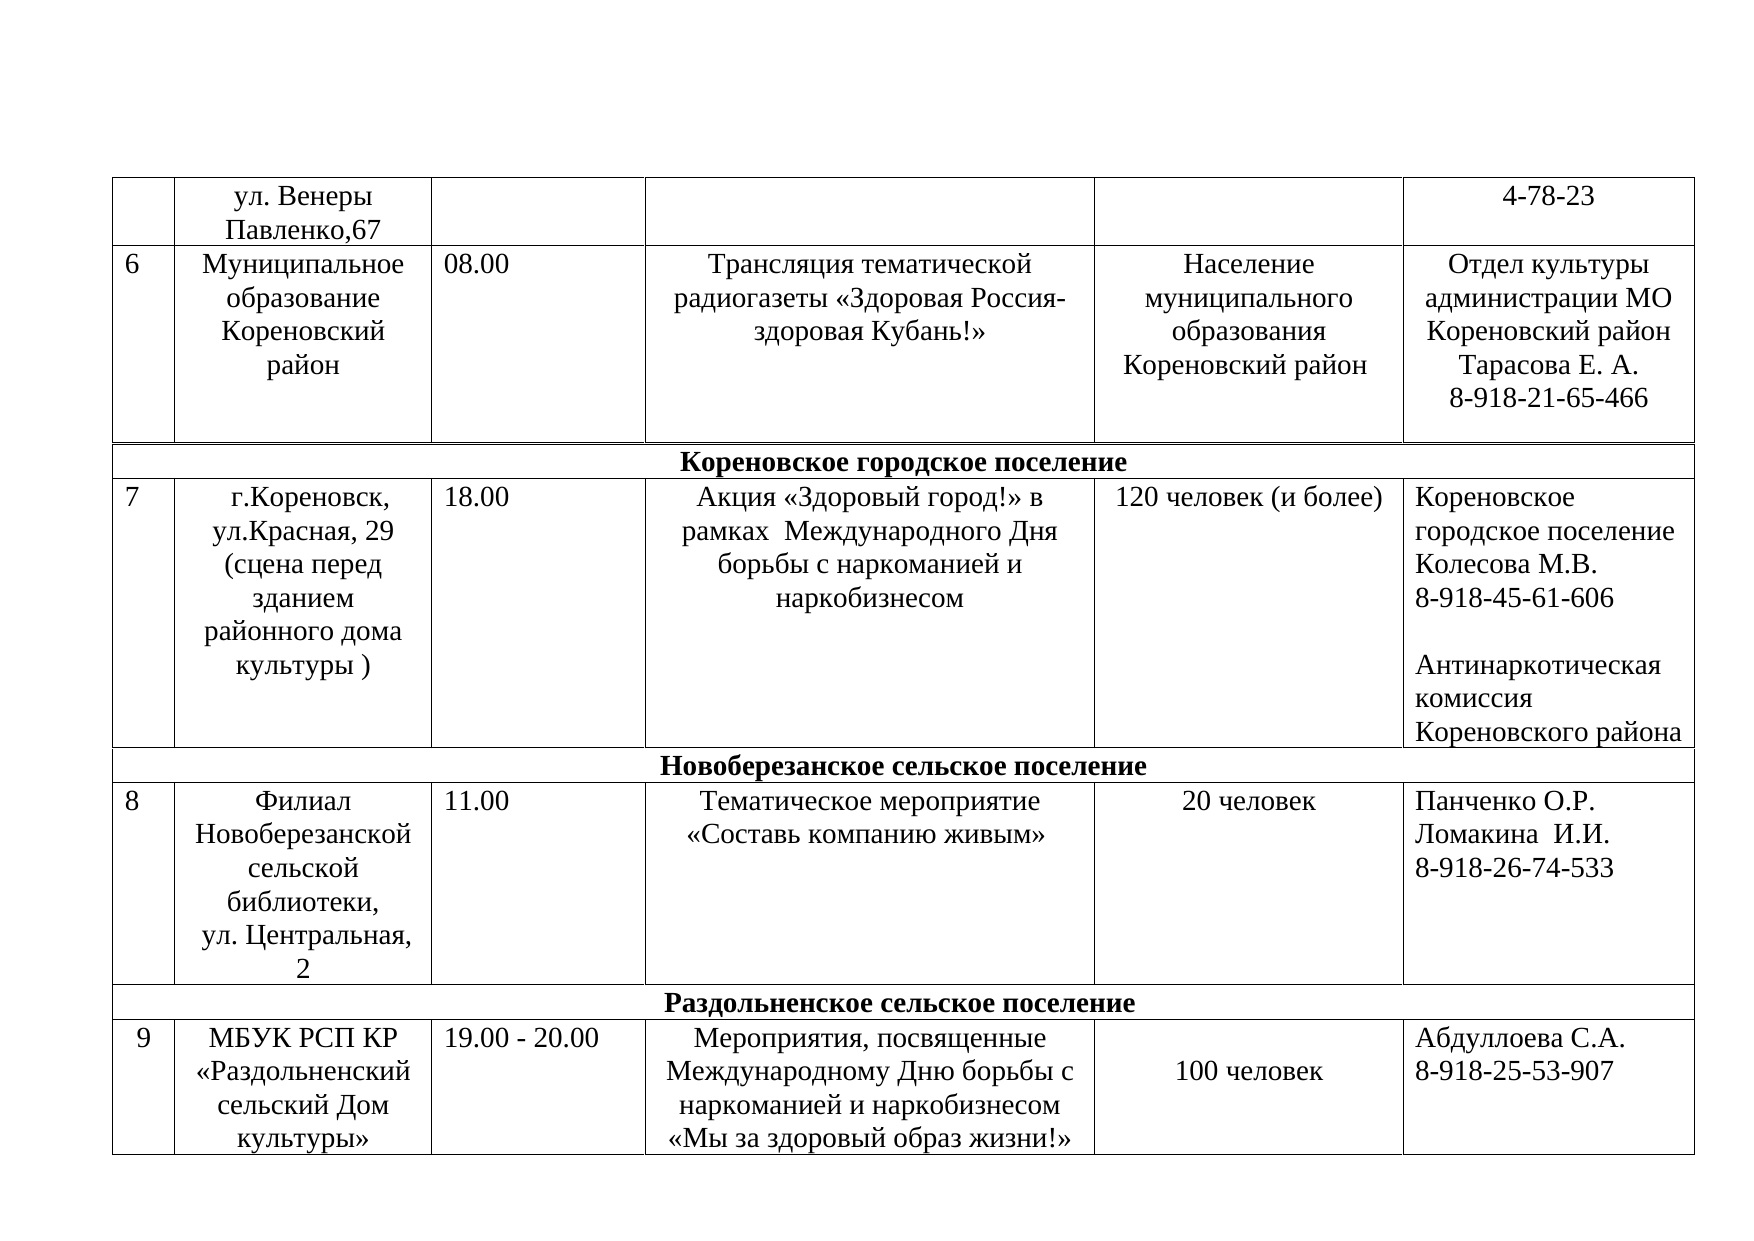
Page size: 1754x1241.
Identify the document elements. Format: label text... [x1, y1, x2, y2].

table_cell Филиал Новоберезанской сельской библиотеки, ул. Центральная, 2 [175, 783, 431, 984]
table_cell Тематическое мероприятие «Составь компанию живым» [646, 783, 1094, 984]
table_cell 11.00 [432, 783, 644, 984]
table_cell 120 человек (и более) [1095, 479, 1402, 747]
table_cell 4-78-23 [1404, 178, 1694, 245]
table_cell 20 человек [1095, 783, 1402, 984]
table_cell [113, 178, 174, 245]
table_cell г.Кореновск, ул.Красная, 29 (сцена перед зданием районного дома культуры ) [175, 479, 431, 747]
table_cell Кореновское городское поселение [113, 445, 1694, 478]
table_cell Абдуллоева С.А. 8-918-25-53-907 [1404, 1020, 1694, 1154]
table_cell Отдел культуры администрации МО Кореновский район Тарасова Е. А. 8-918-21-65-466 [1404, 246, 1694, 442]
table_cell Панченко О.Р. Ломакина И.И. 8-918-26-74-533 [1404, 783, 1694, 984]
table_cell ул. Венеры Павленко,67 [175, 178, 431, 245]
table_cell 18.00 [432, 479, 644, 747]
table_cell [646, 178, 1094, 245]
table_cell 100 человек [1095, 1020, 1402, 1154]
table_cell Кореновское городское поселение Колесова М.В. 8-918-45-61-606 Антинаркотическая комиссия Кореновского района [1404, 479, 1694, 747]
table_cell [1095, 178, 1402, 245]
table_cell 08.00 [432, 246, 644, 442]
table_cell Муниципальное образование Кореновский район [175, 246, 431, 442]
table_cell Мероприятия, посвященные Международному Дню борьбы с наркоманией и наркобизнесом «Мы за здоровый образ жизни!» [646, 1020, 1094, 1154]
table_cell МБУК РСП КР «Раздольненский сельский Дом культуры» [175, 1020, 431, 1154]
table_cell Акция «Здоровый город!» в рамках Международного Дня борьбы с наркоманией и наркобизнесом [646, 479, 1094, 747]
table_cell Население муниципального образования Кореновский район [1095, 246, 1402, 442]
table_cell Трансляция тематической радиогазеты «Здоровая Россия-здоровая Кубань!» [646, 246, 1094, 442]
table_cell 9 [113, 1020, 174, 1154]
table_cell Новоберезанское сельское поселение [113, 749, 1694, 782]
table_cell Раздольненское сельское поселение [113, 985, 1694, 1019]
table_cell [432, 178, 644, 245]
table_cell 8 [113, 783, 174, 984]
table_cell 6 [113, 246, 174, 442]
table_cell 7 [113, 479, 174, 747]
table_cell 19.00 - 20.00 [432, 1020, 644, 1154]
